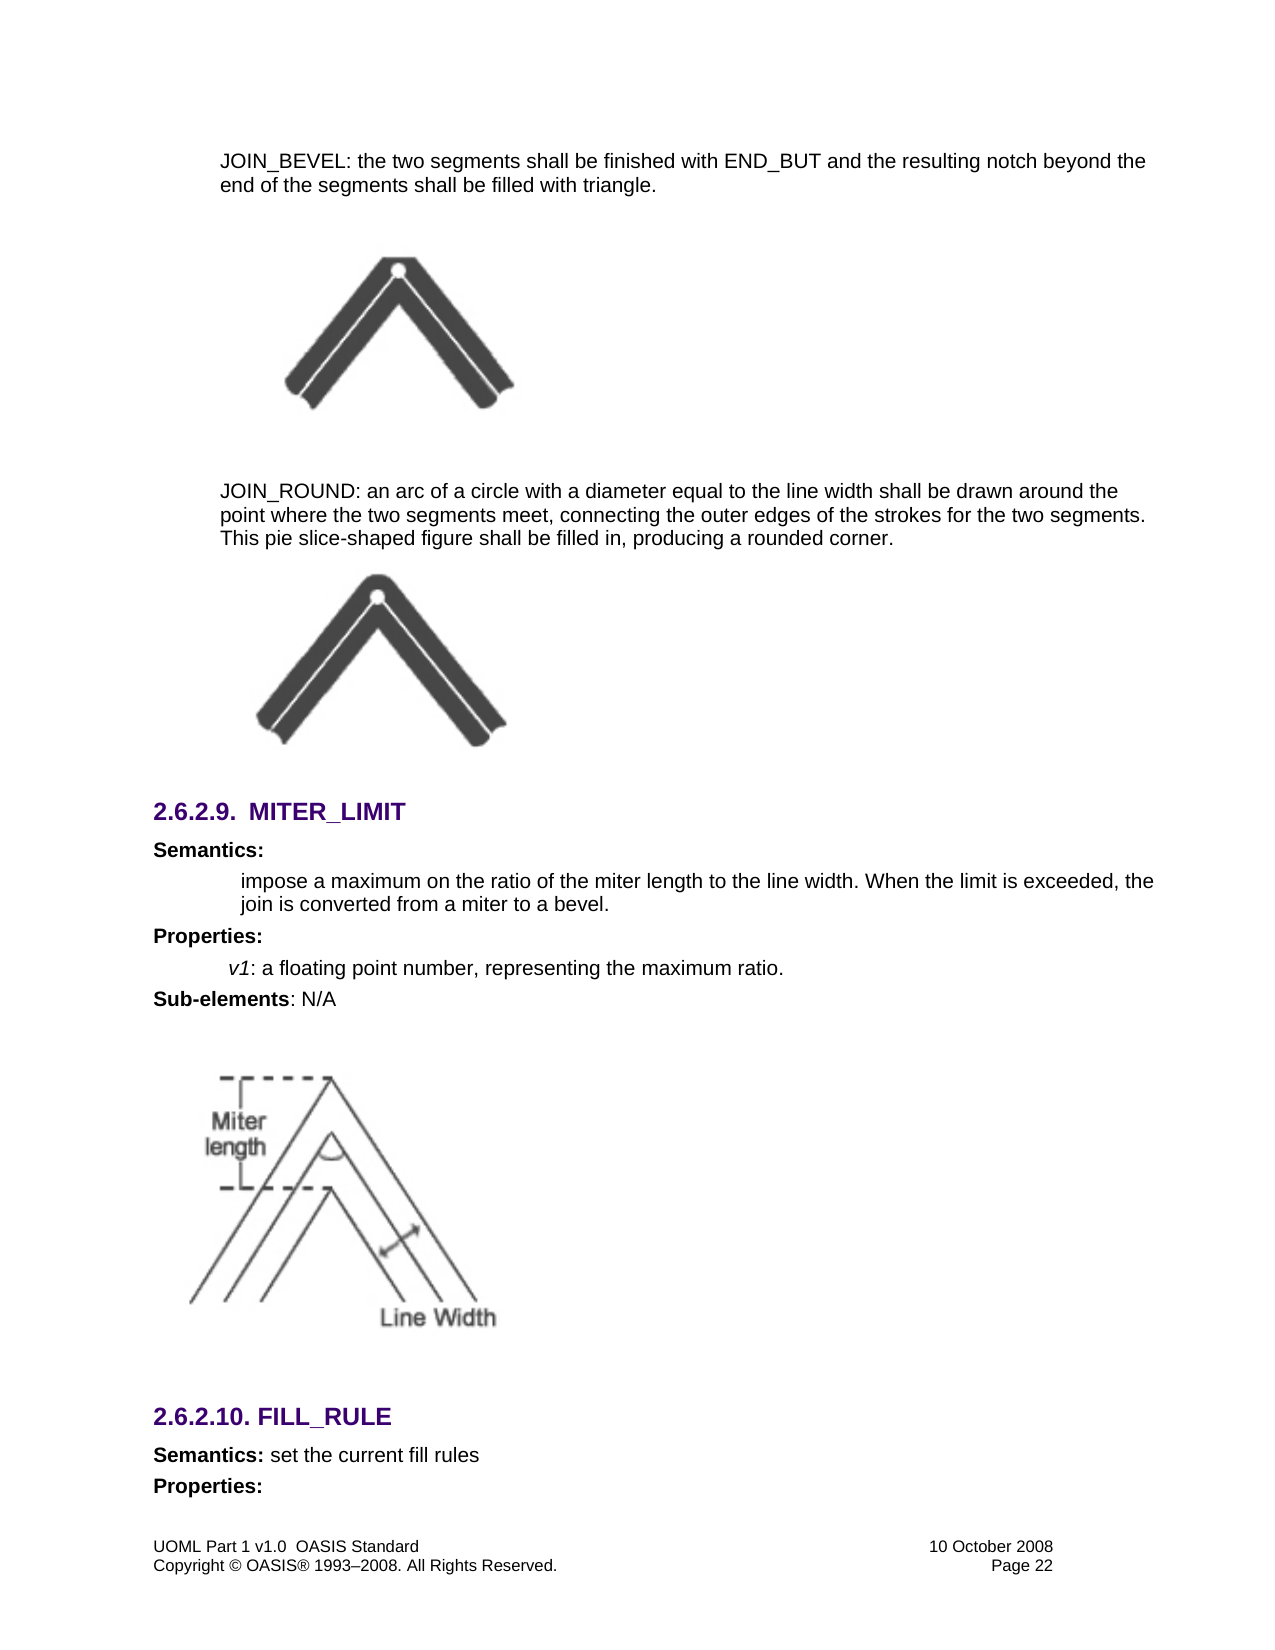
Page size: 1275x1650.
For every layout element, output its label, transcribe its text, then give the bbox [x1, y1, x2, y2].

text JOIN_ROUND: an arc of a circle with a diameter equal to the line width shall be drawn around the point where the two segments meet, connecting the outer edges of the strokes for the two segments. This pie slice-shaped figure shall be filled in, producing a rounded corner. [220, 480, 1162, 550]
subtitle FILL_RULE [153, 1403, 1162, 1431]
text v1: a floating point number, representing the maximum ratio. [228, 956, 1162, 979]
picture [169, 1059, 512, 1338]
text Properties: [153, 1475, 1162, 1498]
subtitle MITER_LIMIT [153, 798, 1162, 826]
text Semantics: [153, 838, 1162, 861]
text Sub-elements: N/A [153, 988, 1162, 1011]
text Properties: [153, 924, 1162, 948]
text impose a maximum on the ratio of the miter length to the line width. When the limit is exceeded, the join is converted from a miter to a bevel. [241, 870, 1162, 916]
text Semantics: set the current fill rules [153, 1443, 1162, 1467]
picture [236, 213, 558, 432]
text JOIN_BEVEL: the two segments shall be finished with END_BUT and the resulting notch beyond the end of the segments shall be filled with triangle. [220, 150, 1162, 196]
picture [236, 567, 516, 764]
